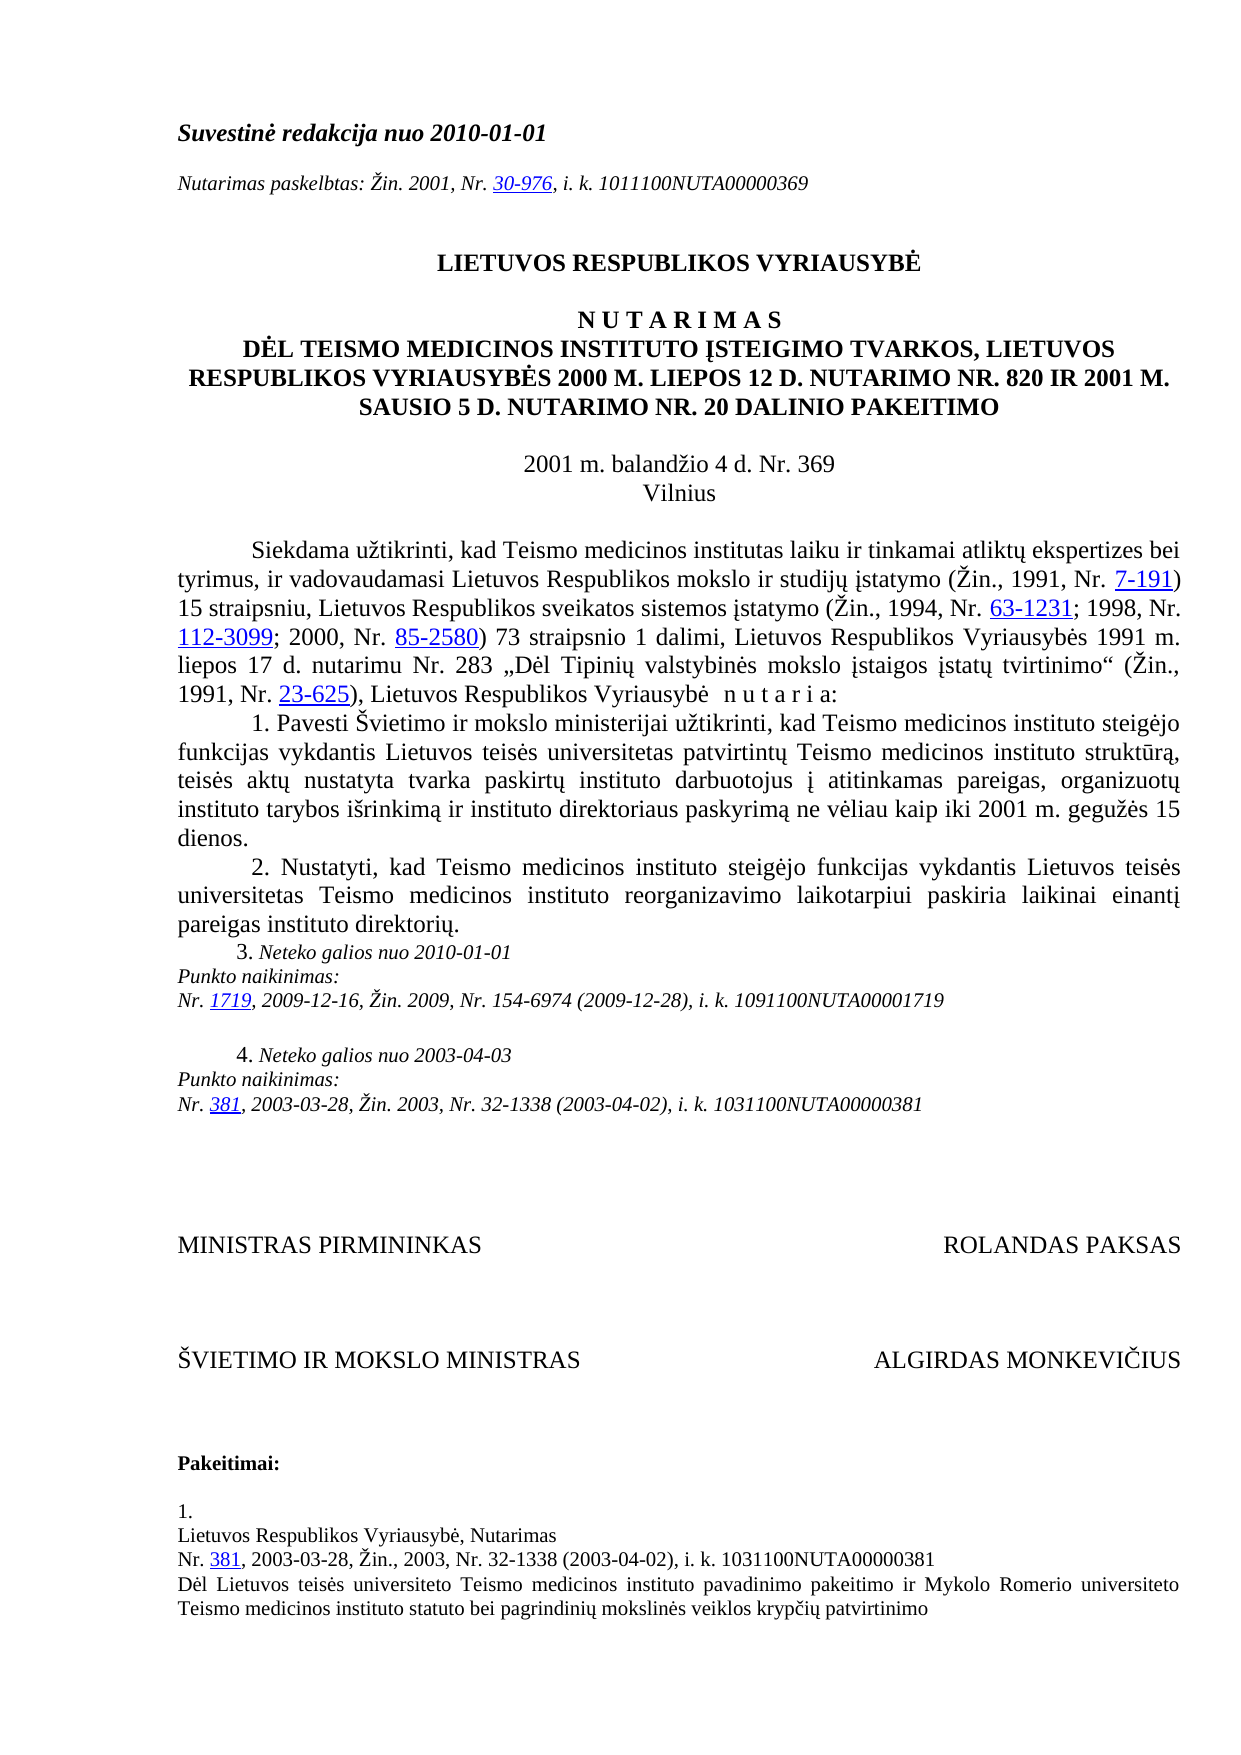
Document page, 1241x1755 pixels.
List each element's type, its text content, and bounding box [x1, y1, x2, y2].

text Lietuvos Respublikos Vyriausybė, Nutarimas [177, 1523, 1181, 1547]
text Vilnius [177, 478, 1181, 507]
text Punkto naikinimas: [177, 1067, 1181, 1091]
text Suvestinė redakcija nuo 2010-01-01 [177, 118, 1181, 147]
text 3. Neteko galios nuo 2010-01-01 [177, 938, 1181, 964]
text Dėl Lietuvos teisės universiteto Teismo medicinos instituto pavadinimo pakeitimo ir Mykolo Romerio universiteto Teismo medicinos instituto statuto bei pagrindinių mokslinės veiklos krypčių patvirtinimo [177, 1571, 1181, 1619]
text MINISTRAS PIRMININKAS ROLANDAS PAKSAS [177, 1231, 1181, 1259]
text N U T A R I M A S [177, 305, 1181, 334]
text Nr. 1719, 2009-12-16, Žin. 2009, Nr. 154-6974 (2009-12-28), i. k. 1091100NUTA00001719 [177, 988, 1181, 1012]
text 1. Pavesti Švietimo ir mokslo ministerijai užtikrinti, kad Teismo medicinos instituto steigėjo funkcijas vykdantis Lietuvos teisės universitetas patvirtintų Teismo medicinos instituto struktūrą, teisės aktų nustatyta tvarka paskirtų instituto darbuotojus į atitinkamas pareigas, organizuotų instituto tarybos išrinkimą ir instituto direktoriaus paskyrimą ne vėliau kaip iki 2001 m. gegužės 15 dienos. [177, 708, 1181, 852]
text Pakeitimai: [177, 1451, 1181, 1475]
text Nr. 381, 2003-03-28, Žin., 2003, Nr. 32-1338 (2003-04-02), i. k. 1031100NUTA00000381 [177, 1547, 1181, 1571]
text Siekdama užtikrinti, kad Teismo medicinos institutas laiku ir tinkamai atliktų ekspertizes bei tyrimus, ir vadovaudamasi Lietuvos Respublikos mokslo ir studijų įstatymo (Žin., 1991, Nr. 7-191) 15 straipsniu, Lietuvos Respublikos sveikatos sistemos įstatymo (Žin., 1994, Nr. 63-1231; 1998, Nr. 112-3099; 2000, Nr. 85-2580) 73 straipsnio 1 dalimi, Lietuvos Respublikos Vyriausybės 1991 m. liepos 17 d. nutarimu Nr. 283 „Dėl Tipinių valstybinės mokslo įstaigos įstatų tvirtinimo“ (Žin., 1991, Nr. 23-625), Lietuvos Respublikos Vyriausybė nutaria: [177, 535, 1181, 708]
text 4. Neteko galios nuo 2003-04-03 [177, 1041, 1181, 1067]
text ŠVIETIMO IR MOKSLO MINISTRAS ALGIRDAS MONKEVIČIUS [177, 1346, 1181, 1374]
text 1. [177, 1499, 1181, 1523]
text DĖL TEISMO MEDICINOS INSTITUTO ĮSTEIGIMO TVARKOS, LIETUVOS RESPUBLIKOS VYRIAUSYBĖS 2000 M. LIEPOS 12 D. NUTARIMO NR. 820 IR 2001 M. SAUSIO 5 D. NUTARIMO NR. 20 DALINIO PAKEITIMO [177, 334, 1181, 420]
text Punkto naikinimas: [177, 964, 1181, 988]
text LIETUVOS RESPUBLIKOS VYRIAUSYBĖ [177, 248, 1181, 277]
text Nutarimas paskelbtas: Žin. 2001, Nr. 30-976, i. k. 1011100NUTA00000369 [177, 171, 1181, 195]
text Nr. 381, 2003-03-28, Žin. 2003, Nr. 32-1338 (2003-04-02), i. k. 1031100NUTA00000381 [177, 1091, 1181, 1116]
text 2. Nustatyti, kad Teismo medicinos instituto steigėjo funkcijas vykdantis Lietuvos teisės universitetas Teismo medicinos instituto reorganizavimo laikotarpiui paskiria laikinai einantį pareigas instituto direktorių. [177, 852, 1181, 938]
text 2001 m. balandžio 4 d. Nr. 369 [177, 449, 1181, 478]
